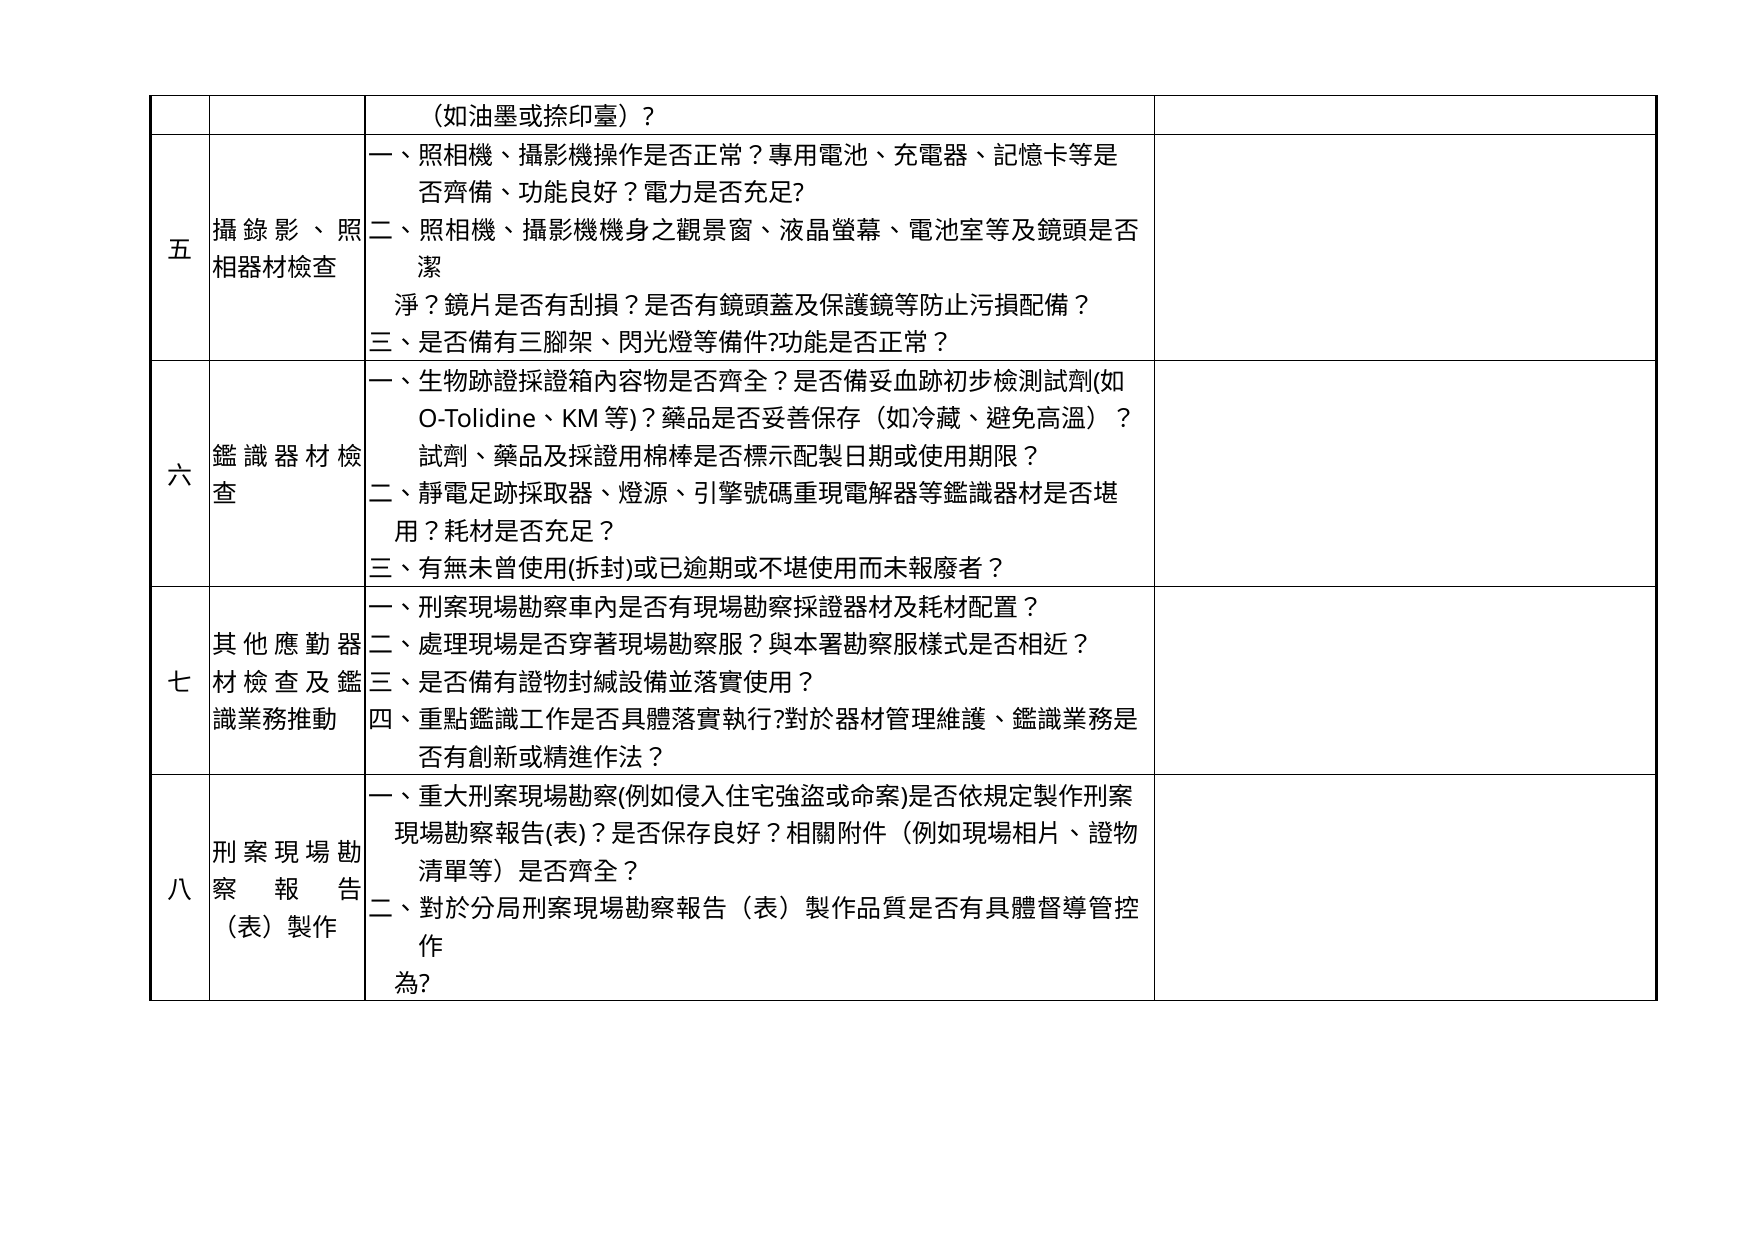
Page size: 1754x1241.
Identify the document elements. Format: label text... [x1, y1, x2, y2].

table_cell 攝錄影、照相器材檢查 [210, 135, 364, 360]
table_cell [1155, 361, 1655, 586]
table_cell [210, 96, 364, 134]
table_cell 七 [152, 587, 209, 774]
table_cell 刑案現場勘察報告（表）製作 [210, 775, 364, 1000]
table_cell 六 [152, 361, 209, 586]
table_cell [1155, 96, 1655, 134]
table_cell 一、生物跡證採證箱內容物是否齊全？是否備妥血跡初步檢測試劑(如O-Tolidine、KM等)？藥品是否妥善保存（如冷藏、避免高溫）？試劑、藥品及採證用棉棒是否標示配製日期或使用期限？ 二、靜電足跡採取器、燈源、引擎號碼重現電解器等鑑識器材是否堪 用？耗材是否充足？ 三、有無未曾使用(拆封)或已逾期或不堪使用而未報廢者？ [366, 361, 1154, 586]
table_cell [1155, 587, 1655, 774]
table_cell 一、照相機、攝影機操作是否正常？專用電池、充電器、記憶卡等是否齊備、功能良好？電力是否充足? 二、照相機、攝影機機身之觀景窗、液晶螢幕、電池室等及鏡頭是否潔 淨？鏡片是否有刮損？是否有鏡頭蓋及保護鏡等防止污損配備？ 三、是否備有三腳架、閃光燈等備件?功能是否正常？ [366, 135, 1154, 360]
table_cell 一、刑案現場勘察車內是否有現場勘察採證器材及耗材配置？ 二、處理現場是否穿著現場勘察服？與本署勘察服樣式是否相近？ 三、是否備有證物封緘設備並落實使用？ 四、重點鑑識工作是否具體落實執行?對於器材管理維護、鑑識業務是否有創新或精進作法？ [366, 587, 1154, 774]
table_cell [152, 96, 209, 134]
table_cell （如油墨或捺印臺）? [366, 96, 1154, 134]
table_cell 一、重大刑案現場勘察(例如侵入住宅強盜或命案)是否依規定製作刑案 現場勘察報告(表)？是否保存良好？相關附件（例如現場相片、證物清單等）是否齊全？ 二、對於分局刑案現場勘察報告（表）製作品質是否有具體督導管控作 為? [366, 775, 1154, 1000]
table_cell 八 [152, 775, 209, 1000]
table_cell 鑑識器材檢查 [210, 361, 364, 586]
table_cell 其他應勤器材檢查及鑑識業務推動 [210, 587, 364, 774]
table_cell [1155, 135, 1655, 360]
table_cell 五 [152, 135, 209, 360]
table_cell [1155, 775, 1655, 1000]
